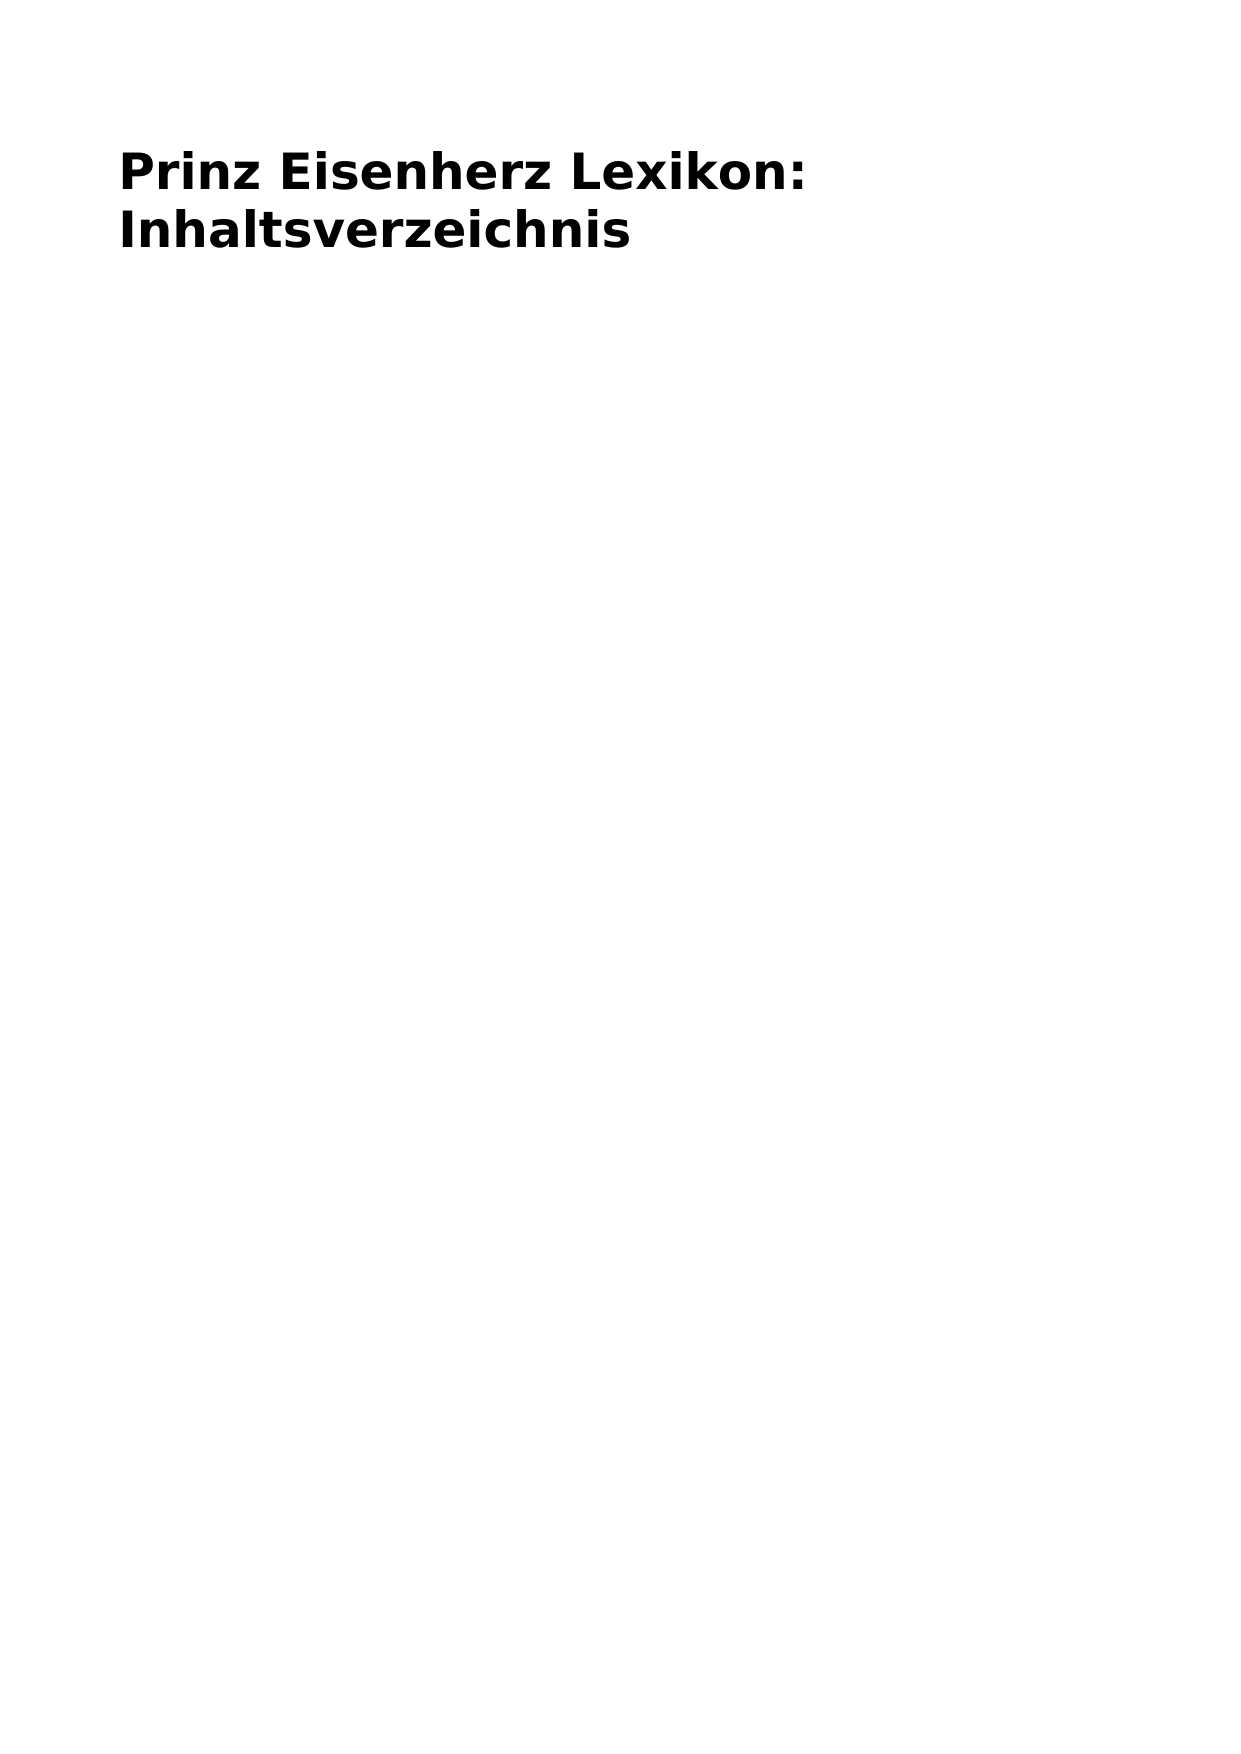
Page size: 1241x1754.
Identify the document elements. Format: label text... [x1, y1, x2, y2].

subtitle Prinz Eisenherz Lexikon: Inhaltsverzeichnis [118, 143, 1122, 259]
